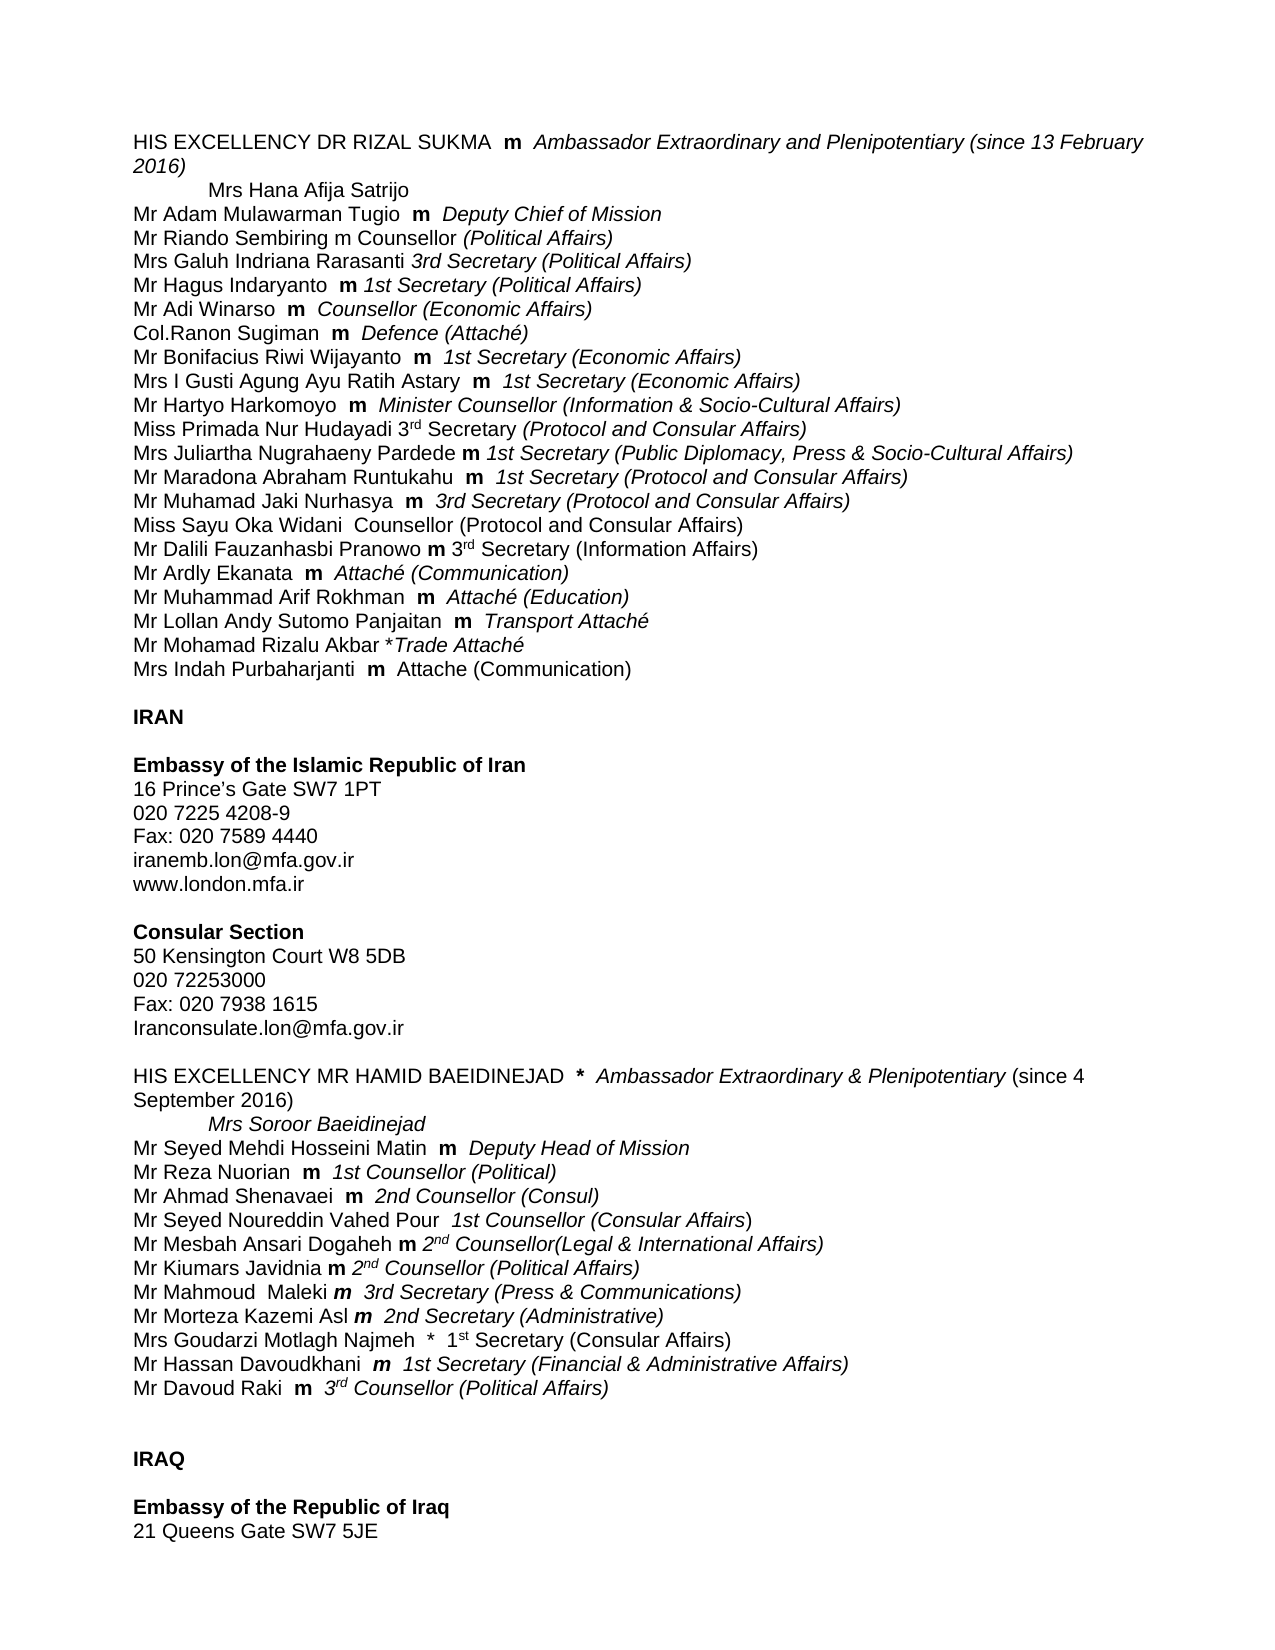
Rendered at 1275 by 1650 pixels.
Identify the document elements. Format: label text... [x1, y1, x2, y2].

text Mr Davoud Raki m 3rd Counsellor (Political Affairs) [133, 1375, 1181, 1399]
text Mr Adi Winarso m Counsellor (Economic Affairs) [133, 297, 1181, 321]
text Col.Ranon Sugiman m Defence (Attaché) [133, 321, 1181, 345]
text Mr Hartyo Harkomoyo m Minister Counsellor (Information & Socio-Cultural Affairs) [133, 393, 1181, 417]
text Mrs Hana Afija Satrijo [133, 177, 1181, 201]
text Mr Seyed Mehdi Hosseini Matin m Deputy Head of Mission [133, 1136, 1181, 1160]
text Mr Morteza Kazemi Asl m 2nd Secretary (Administrative) [133, 1303, 1181, 1327]
text HIS EXCELLENCY DR RIZAL SUKMA m Ambassador Extraordinary and Plenipotentiary (since 13 February 2016) [133, 129, 1181, 177]
text Mr Ahmad Shenavaei m 2nd Counsellor (Consul) [133, 1184, 1181, 1208]
text Mrs Soroor Baeidinejad [133, 1112, 1181, 1136]
text Embassy of the Republic of Iraq [133, 1495, 1181, 1519]
text Mr Dalili Fauzanhasbi Pranowo m 3rd Secretary (Information Affairs) [133, 537, 1181, 561]
text 50 Kensington Court W8 5DB [133, 944, 1181, 968]
text Mr Hagus Indaryanto m 1st Secretary (Political Affairs) [133, 273, 1181, 297]
text Embassy of the Islamic Republic of Iran [133, 752, 1181, 776]
text Mr Muhamad Jaki Nurhasya m 3rd Secretary (Protocol and Consular Affairs) [133, 489, 1181, 513]
text IRAN [133, 704, 1181, 728]
text Mrs Galuh Indriana Rarasanti 3rd Secretary (Political Affairs) [133, 249, 1181, 273]
text Mrs Indah Purbaharjanti m Attache (Communication) [133, 657, 1181, 681]
text Mr Lollan Andy Sutomo Panjaitan m Transport Attaché [133, 609, 1181, 633]
text Mr Riando Sembiring m Counsellor (Political Affairs) [133, 225, 1181, 249]
text Mr Muhammad Arif Rokhman m Attaché (Education) [133, 585, 1181, 609]
text Mr Adam Mulawarman Tugio m Deputy Chief of Mission [133, 201, 1181, 225]
text IRAQ [133, 1447, 1181, 1471]
text HIS EXCELLENCY MR HAMID BAEIDINEJAD * Ambassador Extraordinary & Plenipotentiary (since 4 September 2016) [133, 1064, 1181, 1112]
text Mr Bonifacius Riwi Wijayanto m 1st Secretary (Economic Affairs) [133, 345, 1181, 369]
text Mr Kiumars Javidnia m 2nd Counsellor (Political Affairs) [133, 1256, 1181, 1279]
text Mrs I Gusti Agung Ayu Ratih Astary m 1st Secretary (Economic Affairs) [133, 369, 1181, 393]
text Fax: 020 7589 4440 [133, 824, 1181, 848]
text Mr Hassan Davoudkhani m 1st Secretary (Financial & Administrative Affairs) [133, 1351, 1181, 1375]
text 16 Prince’s Gate SW7 1PT [133, 776, 1181, 800]
text Mr Maradona Abraham Runtukahu m 1st Secretary (Protocol and Consular Affairs) [133, 465, 1181, 489]
text iranemb.lon@mfa.gov.ir [133, 848, 1181, 872]
text Mrs Juliartha Nugrahaeny Pardede m 1st Secretary (Public Diplomacy, Press & Socio-Cultural Affairs) [133, 441, 1181, 465]
text Miss Primada Nur Hudayadi 3rd Secretary (Protocol and Consular Affairs) [133, 417, 1181, 441]
text Mr Ardly Ekanata m Attaché (Communication) [133, 561, 1181, 585]
text www.london.mfa.ir [133, 872, 1181, 896]
text Mr Mesbah Ansari Dogaheh m 2nd Counsellor(Legal & International Affairs) [133, 1232, 1181, 1256]
text 21 Queens Gate SW7 5JE [133, 1519, 1181, 1543]
text Mr Seyed Noureddin Vahed Pour 1st Counsellor (Consular Affairs) [133, 1208, 1181, 1232]
text Mr Reza Nuorian m 1st Counsellor (Political) [133, 1160, 1181, 1184]
text Mrs Goudarzi Motlagh Najmeh * 1st Secretary (Consular Affairs) [133, 1327, 1181, 1351]
text 020 7225 4208-9 [133, 800, 1181, 824]
text 020 72253000 [133, 968, 1181, 992]
text Miss Sayu Oka Widani Counsellor (Protocol and Consular Affairs) [133, 513, 1181, 537]
text Mr Mahmoud Maleki m 3rd Secretary (Press & Communications) [133, 1279, 1181, 1303]
text Iranconsulate.lon@mfa.gov.ir [133, 1016, 1181, 1040]
text Consular Section [133, 920, 1181, 944]
text Mr Mohamad Rizalu Akbar *Trade Attaché [133, 633, 1181, 657]
text Fax: 020 7938 1615 [133, 992, 1181, 1016]
